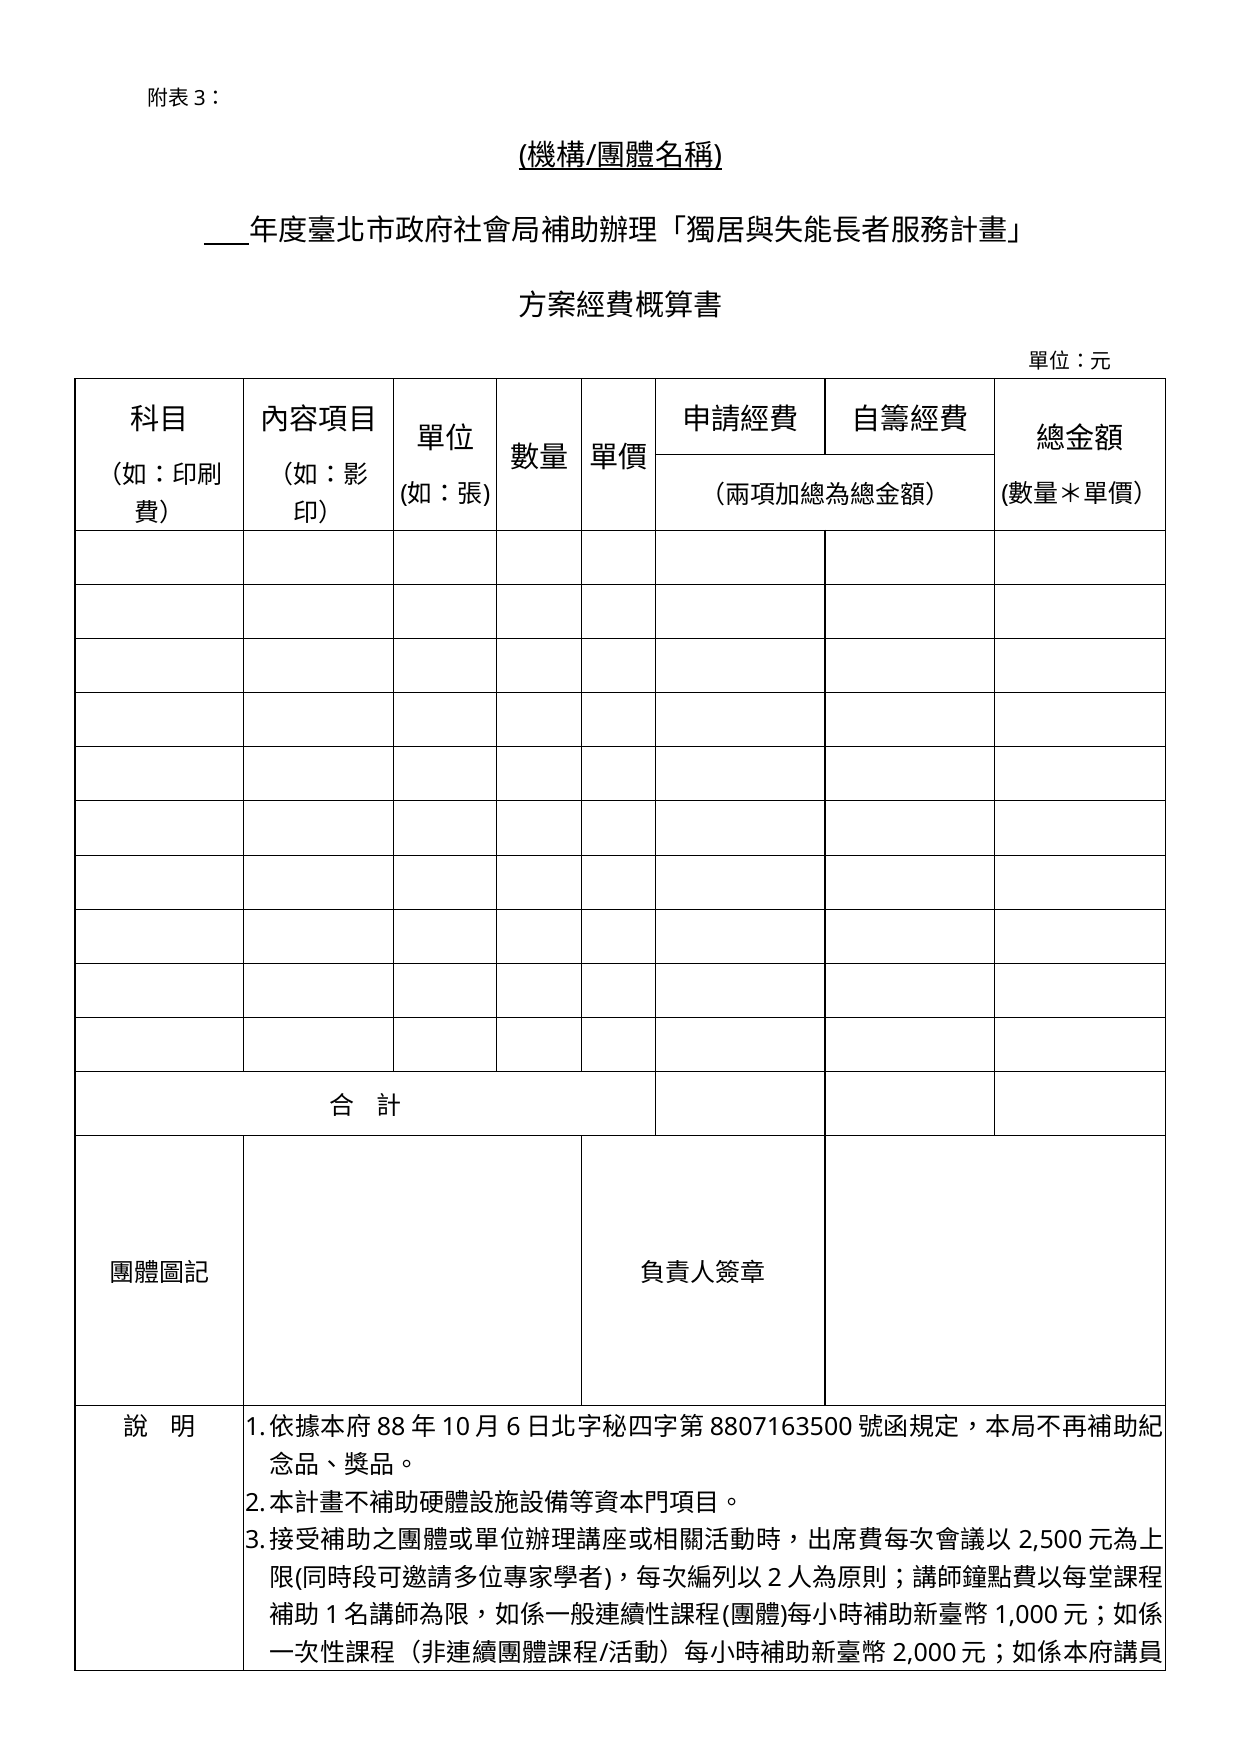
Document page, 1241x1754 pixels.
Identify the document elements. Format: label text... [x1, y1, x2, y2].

table_cell [244, 856, 393, 909]
table_cell [656, 801, 824, 854]
table_cell [656, 1072, 824, 1135]
table_cell [244, 1136, 581, 1405]
table_cell [244, 1018, 393, 1071]
table_cell [826, 747, 994, 800]
table_cell [394, 1018, 496, 1071]
table_cell [244, 964, 393, 1017]
table_header 總金額 (數量＊單價） [995, 379, 1165, 529]
table_cell [995, 856, 1165, 909]
table_cell [244, 693, 393, 746]
table_cell [995, 693, 1165, 746]
table_cell [995, 801, 1165, 854]
table_cell [394, 747, 496, 800]
table_cell [497, 964, 581, 1017]
table_cell [497, 747, 581, 800]
table_cell [244, 910, 393, 963]
table_cell [995, 585, 1165, 638]
table_cell [995, 964, 1165, 1017]
table_cell [826, 639, 994, 692]
table_cell [394, 639, 496, 692]
table_cell [582, 747, 655, 800]
table_cell （兩項加總為總金額） [656, 455, 994, 529]
table_cell [76, 693, 243, 746]
table_cell [656, 1018, 824, 1071]
table_cell [76, 856, 243, 909]
table_cell [76, 964, 243, 1017]
table_cell [582, 801, 655, 854]
table_cell 負責人簽章 [582, 1136, 824, 1405]
table_cell [76, 585, 243, 638]
table_cell [394, 531, 496, 584]
table_cell [656, 639, 824, 692]
table_cell [76, 747, 243, 800]
table_cell [394, 801, 496, 854]
table_cell [76, 1018, 243, 1071]
table_cell [582, 639, 655, 692]
table_cell [244, 639, 393, 692]
table_cell [826, 856, 994, 909]
table_cell [244, 585, 393, 638]
text 單位：元 [129, 341, 1111, 378]
table_cell [244, 531, 393, 584]
table_cell [995, 747, 1165, 800]
text 方案經費概算書 [129, 265, 1111, 341]
table_cell [995, 1072, 1165, 1135]
table_header 數量 [497, 379, 581, 529]
table_cell 團體圖記 [76, 1136, 243, 1405]
table_cell [826, 531, 994, 584]
table_cell [582, 1018, 655, 1071]
table_cell [826, 964, 994, 1017]
table_cell [826, 801, 994, 854]
table_cell [76, 639, 243, 692]
table_cell [826, 585, 994, 638]
table_cell [497, 639, 581, 692]
table_cell [497, 531, 581, 584]
table_cell [497, 856, 581, 909]
table_cell [826, 693, 994, 746]
table_header 申請經費 [656, 379, 824, 454]
table_cell [656, 964, 824, 1017]
table_header 內容項目 （如：影印） [244, 379, 393, 529]
table_cell [656, 693, 824, 746]
table_cell [995, 910, 1165, 963]
table_cell [656, 531, 824, 584]
table_cell [76, 801, 243, 854]
text (機構/團體名稱) [129, 115, 1111, 190]
table_cell [497, 801, 581, 854]
table_cell [656, 585, 824, 638]
text 年度臺北市政府社會局補助辦理「獨居與失能長者服務計畫」 [129, 190, 1111, 265]
table_cell [497, 693, 581, 746]
table_cell [826, 1072, 994, 1135]
table_cell [582, 585, 655, 638]
table_cell [582, 964, 655, 1017]
table_cell [826, 1018, 994, 1071]
table_cell [244, 747, 393, 800]
table_header 單價 [582, 379, 655, 529]
text 附表3： [148, 77, 1092, 115]
table_cell [826, 910, 994, 963]
table_cell [394, 693, 496, 746]
table_cell [394, 856, 496, 909]
table_cell [394, 964, 496, 1017]
table_cell [394, 585, 496, 638]
table_cell [826, 1136, 1165, 1405]
table_cell [995, 531, 1165, 584]
table_cell [497, 585, 581, 638]
table_cell [995, 1018, 1165, 1071]
table_cell [394, 910, 496, 963]
table_cell [995, 639, 1165, 692]
table_header 單位 (如：張) [394, 379, 496, 529]
table_header 科目 （如：印刷費） [76, 379, 243, 529]
table_cell [497, 1018, 581, 1071]
table_cell [76, 531, 243, 584]
table_cell [656, 747, 824, 800]
table_cell [76, 910, 243, 963]
table_header 自籌經費 [826, 379, 994, 454]
table_cell [656, 856, 824, 909]
table_cell [582, 910, 655, 963]
table_cell 依據本府88年10月6日北字秘四字第8807163500號函規定，本局不再補助紀念品、獎品。 本計畫不補助硬體設施設備等資本門項目。 接受補助之團體或單位辦理講座或相關活動時，出席費每次會議以2,500元為上限(同時段可邀請多位專家學者)，每次編列以2人為原則；講師鐘點費以每堂課程補助1名講師為限，如係一般連續性課程(團體)每小時補助新臺幣1,000元；如係一次性課程（非連續團體課程/活動）每小時補助新臺幣2,000元；如係本府講員 [244, 1406, 1165, 1669]
table_cell [582, 531, 655, 584]
table_cell [244, 801, 393, 854]
table_cell 合 計 [76, 1072, 655, 1135]
table_cell [582, 856, 655, 909]
table_cell 說 明 [76, 1406, 243, 1669]
table_cell [656, 910, 824, 963]
table_cell [582, 693, 655, 746]
table_cell [497, 910, 581, 963]
